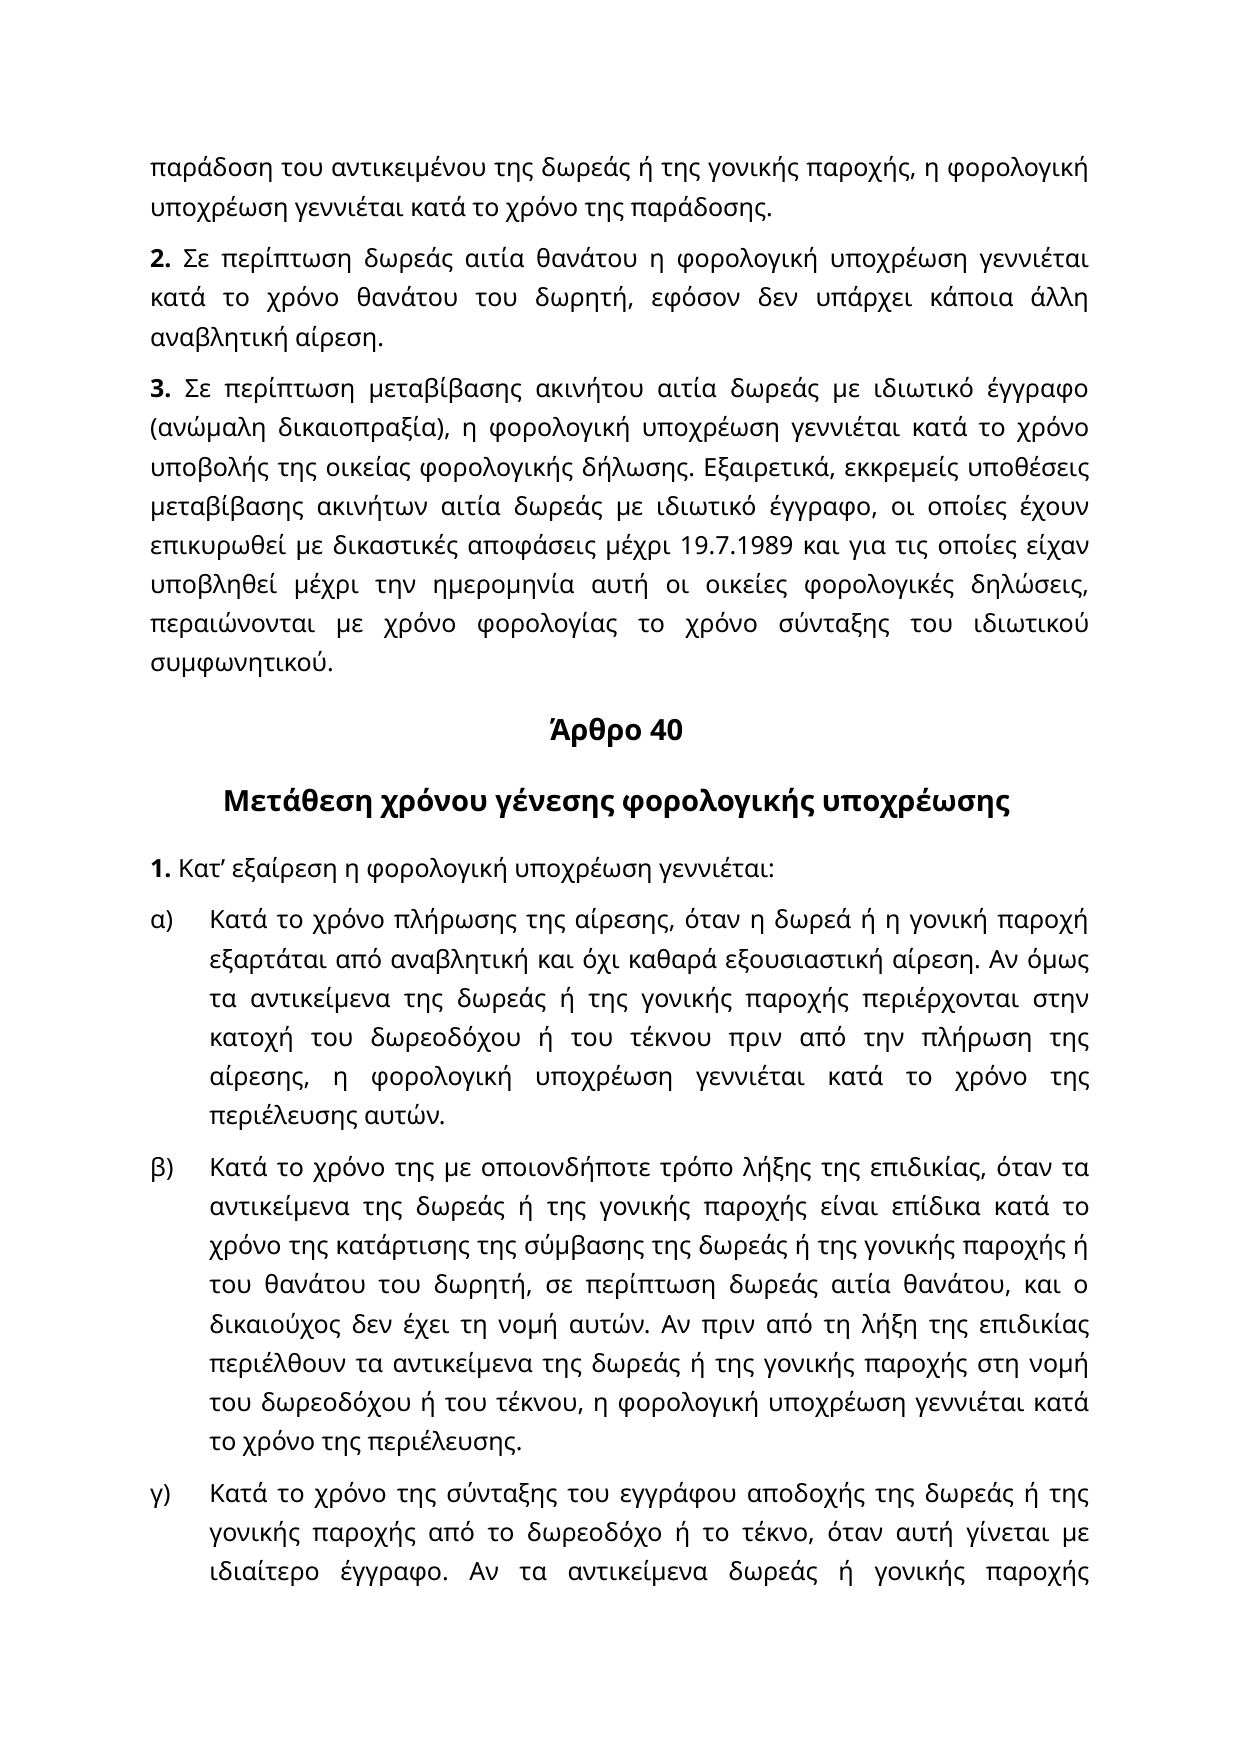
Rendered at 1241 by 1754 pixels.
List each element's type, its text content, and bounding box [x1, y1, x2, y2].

text 2. Σε περίπτωση δωρεάς αιτία θανάτου η φορολογική υποχρέωση γεννιέται κατά το χρόνο θανάτου του δωρητή, εφόσον δεν υπάρχει κάποια άλλη αναβλητική αίρεση. [150, 241, 1090, 353]
list β) Κατά το χρόνο της με οποιονδήποτε τρόπο λήξης της επιδικίας, όταν τα αντικείμενα της δωρεάς ή της γονικής παροχής είναι επίδικα κατά το χρόνο της κατάρτισης της σύμβασης της δωρεάς ή της γονικής παροχής ή του θανάτου του δωρητή, σε περίπτωση δωρεάς αιτία θανάτου, και ο δικαιούχος δεν έχει τη νομή αυτών. Αν πριν από τη λήξη της επιδικίας περιέλθουν τα αντικείμενα της δωρεάς ή της γονικής παροχής στη νομή του δωρεοδόχου ή του τέκνου, η φορολογική υποχρέωση γεννιέται κατά το χρόνο της περιέλευσης. [150, 1149, 1090, 1458]
text παράδοση του αντικειμένου της δωρεάς ή της γονικής παροχής, η φορολογική υποχρέωση γεννιέται κατά το χρόνο της παράδοσης. [150, 150, 1090, 223]
text 3. Σε περίπτωση μεταβίβασης ακινήτου αιτία δωρεάς με ιδιωτικό έγγραφο (ανώμαλη δικαιοπραξία), η φορολογική υποχρέωση γεννιέται κατά το χρόνο υποβολής της οικείας φορολογικής δήλωσης. Εξαιρετικά, εκκρεμείς υποθέσεις μεταβίβασης ακινήτων αιτία δωρεάς με ιδιωτικό έγγραφο, οι οποίες έχουν επικυρωθεί με δικαστικές αποφάσεις μέχρι 19.7.1989 και για τις οποίες είχαν υποβληθεί μέχρι την ημερομηνία αυτή οι οικείες φορολογικές δηλώσεις, περαιώνονται με χρόνο φορολογίας το χρόνο σύνταξης του ιδιωτικού συμφωνητικού. [150, 371, 1090, 679]
list γ) Κατά το χρόνο της σύνταξης του εγγράφου αποδοχής της δωρεάς ή της γονικής παροχής από το δωρεοδόχο ή το τέκνο, όταν αυτή γίνεται με ιδιαίτερο έγγραφο. Αν τα αντικείμενα δωρεάς ή γονικής παροχής [150, 1475, 1090, 1588]
list α) Κατά το χρόνο πλήρωσης της αίρεσης, όταν η δωρεά ή η γονική παροχή εξαρτάται από αναβλητική και όχι καθαρά εξουσιαστική αίρεση. Αν όμως τα αντικείμενα της δωρεάς ή της γονικής παροχής περιέρχονται στην κατοχή του δωρεοδόχου ή του τέκνου πριν από την πλήρωση της αίρεσης, η φορολογική υποχρέωση γεννιέται κατά το χρόνο της περιέλευσης αυτών. [150, 902, 1090, 1132]
subtitle Μετάθεση χρόνου γένεσης φορολογικής υποχρέωσης [150, 780, 1090, 819]
subtitle Άρθρο 40 [150, 709, 1090, 749]
text 1. Κατ’ εξαίρεση η φορολογική υποχρέωση γεννιέται: [150, 850, 1090, 884]
